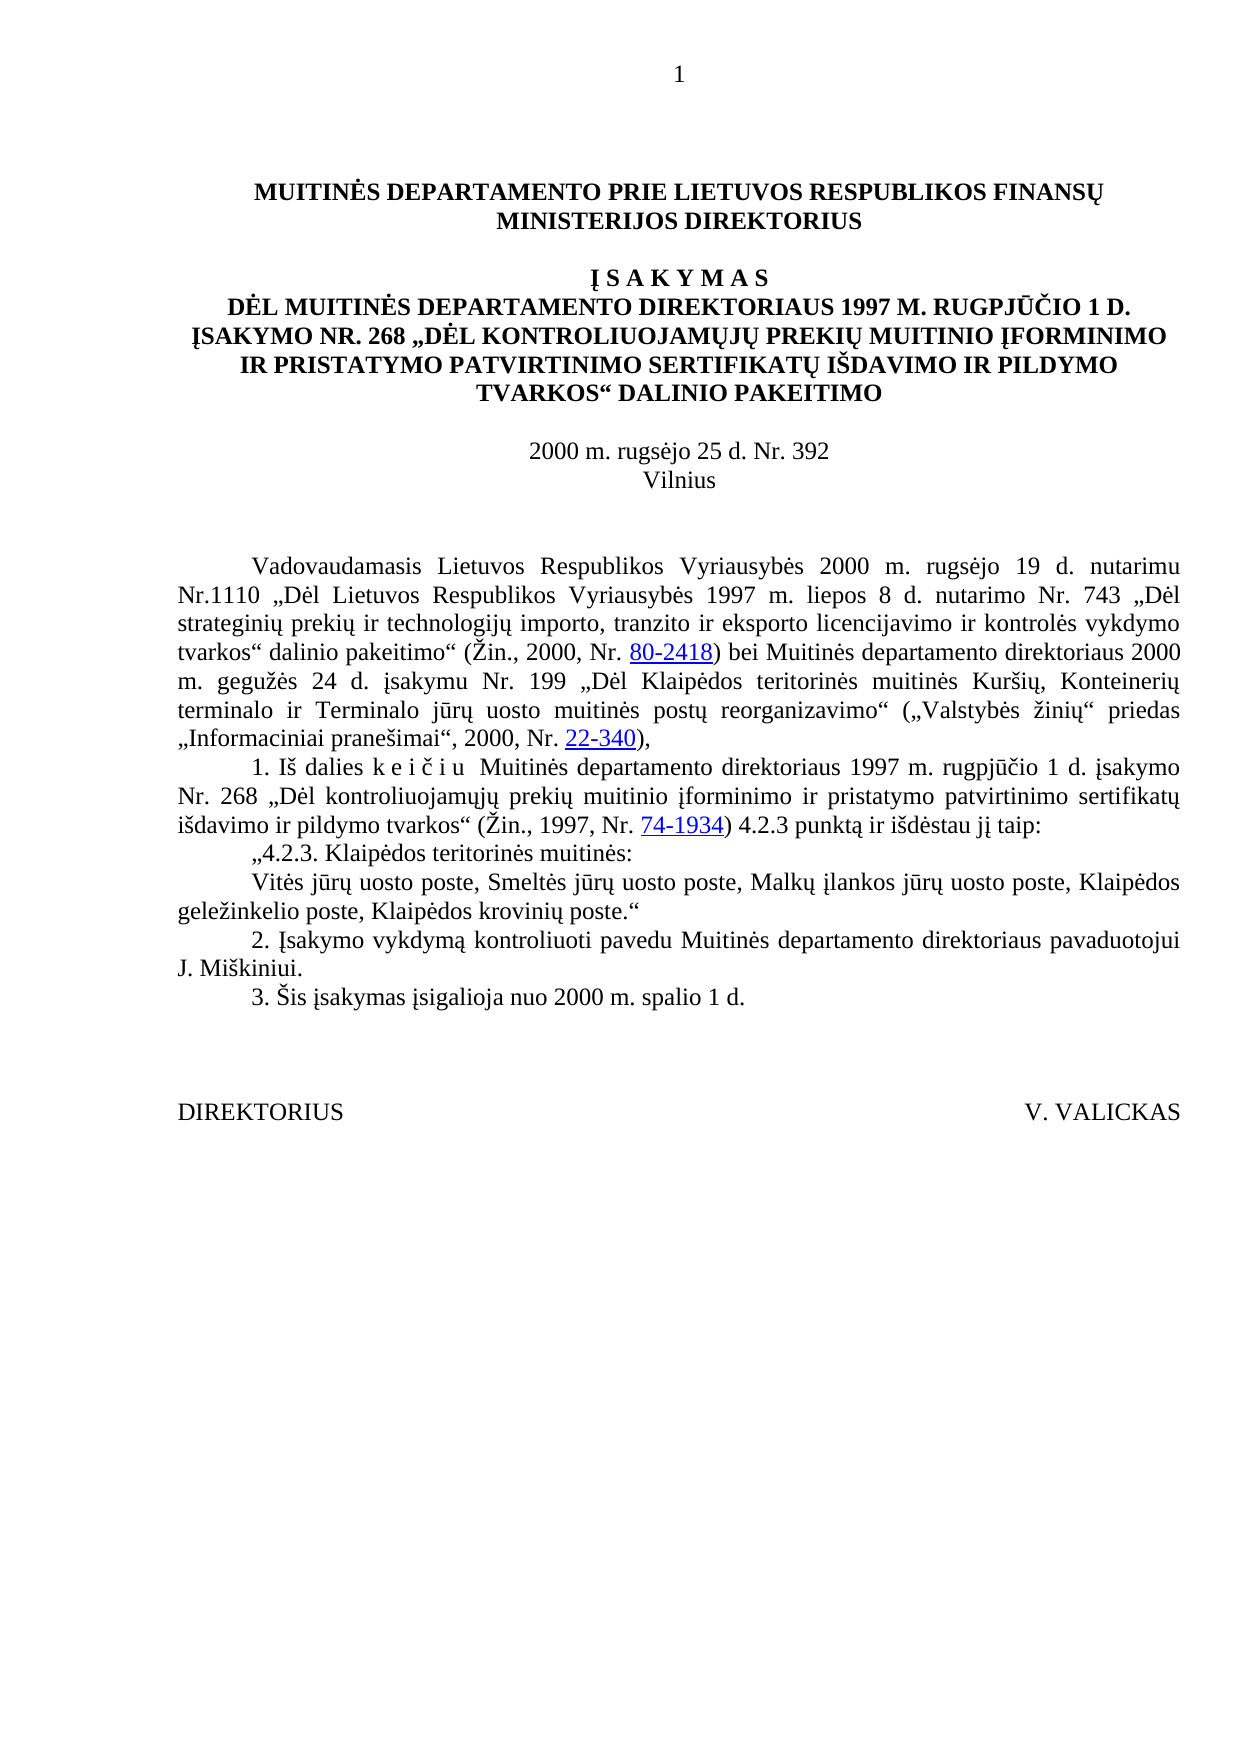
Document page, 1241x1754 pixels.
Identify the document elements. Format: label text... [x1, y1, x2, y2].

text 1. Iš dalies keičiu Muitinės departamento direktoriaus 1997 m. rugpjūčio 1 d. įsakymo Nr. 268 „Dėl kontroliuojamųjų prekių muitinio įforminimo ir pristatymo patvirtinimo sertifikatų išdavimo ir pildymo tvarkos“ (Žin., 1997, Nr. 74-1934) 4.2.3 punktą ir išdėstau jį taip: [177, 752, 1181, 838]
text DĖL MUITINĖS DEPARTAMENTO DIREKTORIAUS 1997 M. RUGPJŪČIO 1 D. ĮSAKYMO NR. 268 „DĖL KONTROLIUOJAMŲJŲ PREKIŲ MUITINIO ĮFORMINIMO IR PRISTATYMO PATVIRTINIMO SERTIFIKATŲ IŠDAVIMO IR PILDYMO TVARKOS“ DALINIO PAKEITIMO [177, 292, 1181, 407]
text 2000 m. rugsėjo 25 d. Nr. 392 [177, 436, 1181, 465]
text „4.2.3. Klaipėdos teritorinės muitinės: [177, 838, 1181, 867]
text Vilnius [177, 465, 1181, 493]
text DIREKTORIUS V. VALICKAS [177, 1097, 1181, 1126]
text 2. Įsakymo vykdymą kontroliuoti pavedu Muitinės departamento direktoriaus pavaduotojui J. Miškiniui. [177, 925, 1181, 982]
text Į S A K Y M A S [177, 263, 1181, 292]
text Vadovaudamasis Lietuvos Respublikos Vyriausybės 2000 m. rugsėjo 19 d. nutarimu Nr.1110 „Dėl Lietuvos Respublikos Vyriausybės 1997 m. liepos 8 d. nutarimo Nr. 743 „Dėl strateginių prekių ir technologijų importo, tranzito ir eksporto licencijavimo ir kontrolės vykdymo tvarkos“ dalinio pakeitimo“ (Žin., 2000, Nr. 80-2418) bei Muitinės departamento direktoriaus 2000 m. gegužės 24 d. įsakymu Nr. 199 „Dėl Klaipėdos teritorinės muitinės Kuršių, Konteinerių terminalo ir Terminalo jūrų uosto muitinės postų reorganizavimo“ („Valstybės žinių“ priedas „Informaciniai pranešimai“, 2000, Nr. 22-340), [177, 551, 1181, 752]
text Vitės jūrų uosto poste, Smeltės jūrų uosto poste, Malkų įlankos jūrų uosto poste, Klaipėdos geležinkelio poste, Klaipėdos krovinių poste.“ [177, 867, 1181, 925]
text MUITINĖS DEPARTAMENTO PRIE LIETUVOS RESPUBLIKOS FINANSŲ MINISTERIJOS DIREKTORIUS [177, 177, 1181, 235]
text 3. Šis įsakymas įsigalioja nuo 2000 m. spalio 1 d. [177, 982, 1181, 1011]
